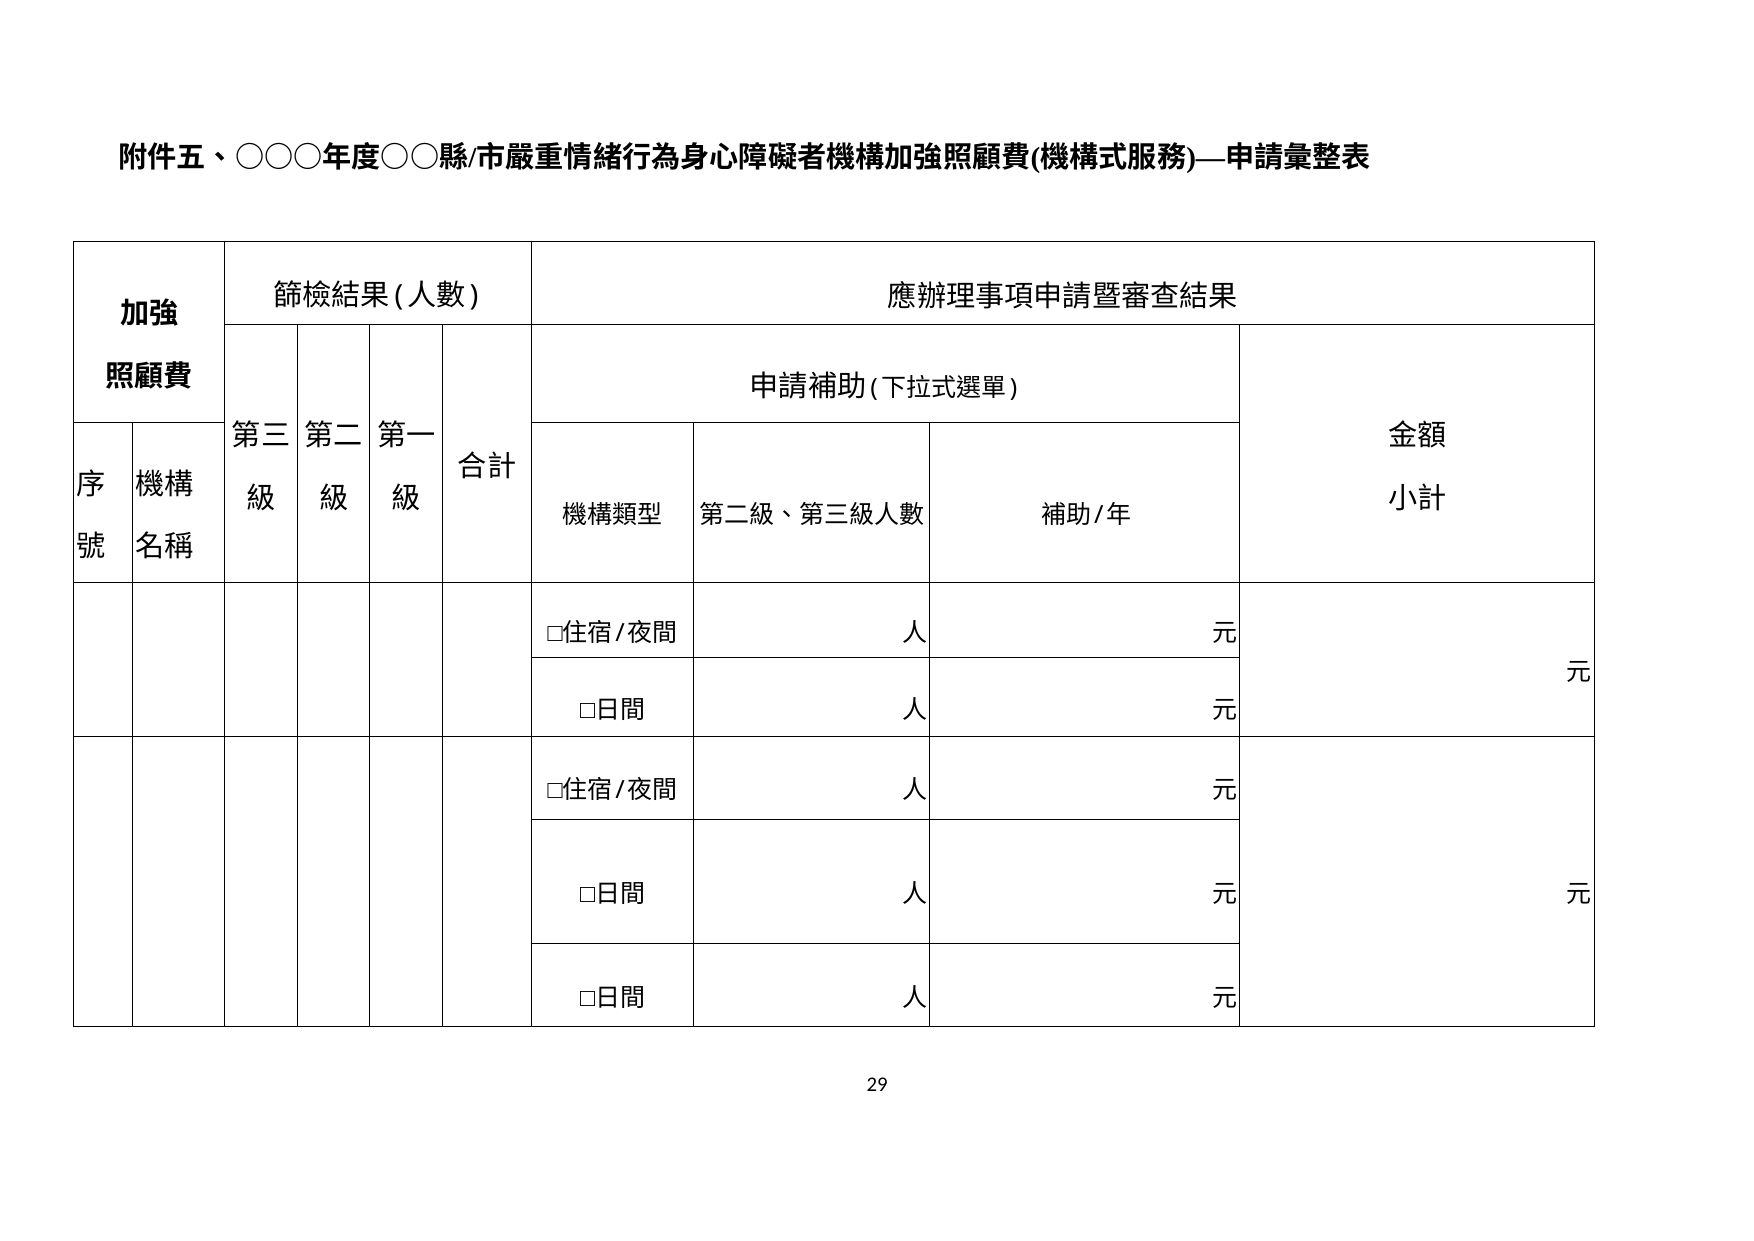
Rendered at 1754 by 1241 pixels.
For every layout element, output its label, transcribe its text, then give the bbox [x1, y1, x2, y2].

table_cell 合計 [443, 325, 531, 582]
table_cell □住宿/夜間 [532, 737, 693, 818]
table_cell [74, 737, 132, 1026]
table_cell □住宿/夜間 [532, 583, 693, 657]
table_cell 第二級 [298, 325, 369, 582]
table_cell 元 [1240, 583, 1594, 736]
table_cell □日間 [532, 658, 693, 736]
table_cell 元 [930, 820, 1239, 943]
table_cell 人 [694, 820, 929, 943]
table_cell [370, 737, 442, 1026]
table_cell 第一級 [370, 325, 442, 582]
table_cell 元 [930, 583, 1239, 657]
table_cell 序號 [74, 423, 132, 582]
table_cell 申請補助(下拉式選單) [532, 325, 1239, 422]
table_cell 元 [930, 737, 1239, 818]
table_cell 補助/年 [930, 423, 1239, 582]
table_cell 機構類型 [532, 423, 693, 582]
table_cell [225, 583, 297, 736]
table_cell 第二級、第三級人數 [694, 423, 929, 582]
table_cell [443, 583, 531, 736]
table_cell [443, 737, 531, 1026]
table_cell [74, 583, 132, 736]
table_cell [225, 737, 297, 1026]
table_header 篩檢結果(人數) [225, 242, 531, 324]
table_cell 元 [930, 658, 1239, 736]
table_cell 人 [694, 583, 929, 657]
table_cell 金額 小計 [1240, 325, 1594, 582]
table_header 應辦理事項申請暨審查結果 [532, 242, 1594, 324]
table_cell 機構名稱 [133, 423, 224, 582]
text 附件五、○○○年度○○縣/市嚴重情緒行為身心障礙者機構加強照顧費(機構式服務)—申請彙整表 [118, 126, 1636, 178]
table_cell 人 [694, 944, 929, 1026]
table_cell [133, 737, 224, 1026]
table_cell □日間 [532, 820, 693, 943]
table_cell [370, 583, 442, 736]
table_cell □日間 [532, 944, 693, 1026]
table_cell [298, 737, 369, 1026]
table_cell [298, 583, 369, 736]
table_header 加強 照顧費 [74, 242, 224, 422]
table_cell 元 [1240, 737, 1594, 1026]
table_cell 人 [694, 737, 929, 818]
table_cell 第三級 [225, 325, 297, 582]
table_cell [133, 583, 224, 736]
table_cell 元 [930, 944, 1239, 1026]
table_cell 人 [694, 658, 929, 736]
